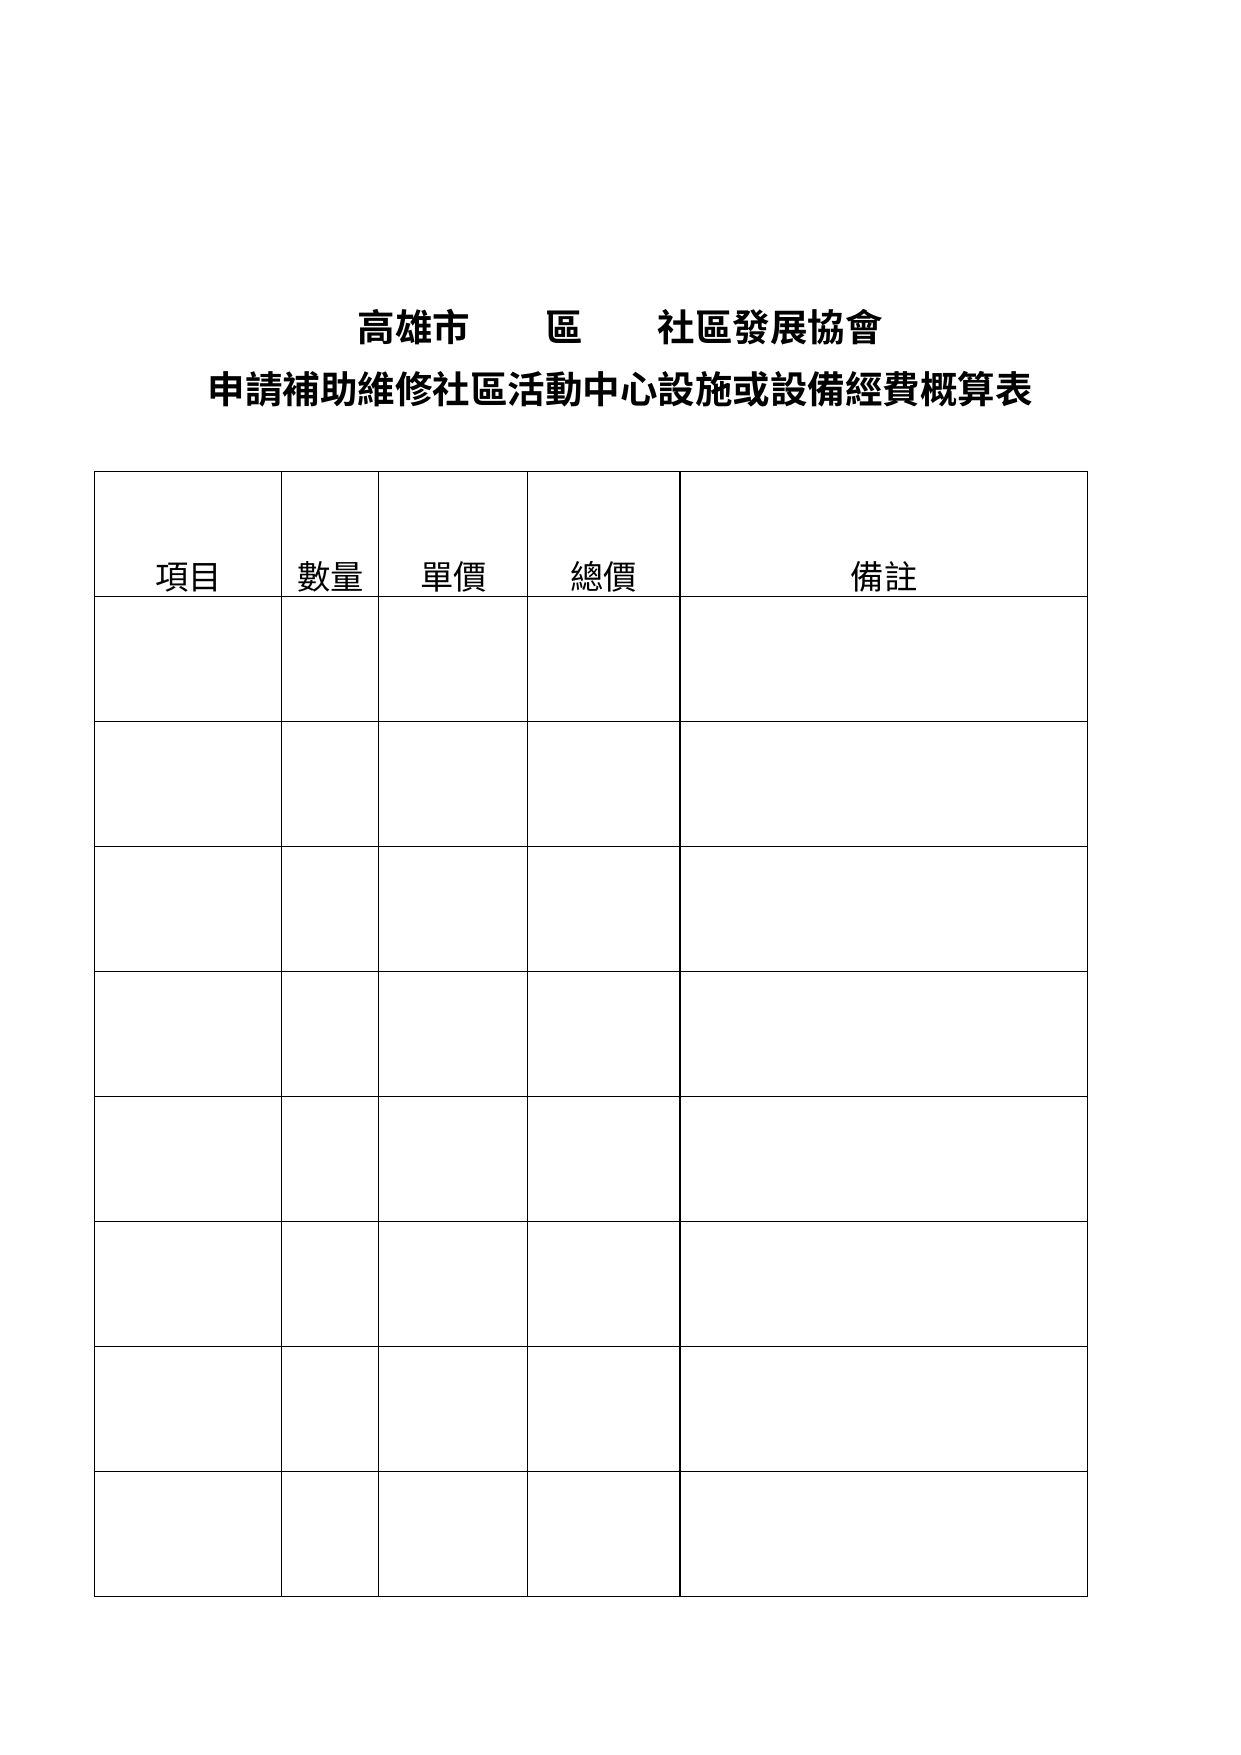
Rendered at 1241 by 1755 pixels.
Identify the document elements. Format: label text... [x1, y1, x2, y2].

table_cell [1088, 846, 1093, 971]
table_cell [1088, 971, 1093, 1096]
table_cell [95, 1222, 281, 1346]
table_header 總價 [528, 472, 679, 596]
table_cell [681, 1097, 1087, 1221]
table_cell [282, 722, 378, 846]
table_cell [282, 597, 378, 721]
table_cell [379, 722, 527, 846]
table_cell [528, 597, 679, 721]
table_cell [379, 972, 527, 1096]
table_cell [528, 972, 679, 1096]
table_cell [681, 972, 1087, 1096]
table_cell [681, 847, 1087, 971]
table_cell [282, 1222, 378, 1346]
table_cell [282, 1347, 378, 1471]
table_cell [282, 1097, 378, 1221]
table_cell [282, 972, 378, 1096]
table_cell [1088, 721, 1093, 846]
table_cell [95, 972, 281, 1096]
table_cell [95, 1472, 281, 1596]
table_cell [379, 847, 527, 971]
table_header 備註 [681, 472, 1087, 596]
table_cell [528, 722, 679, 846]
table_cell [528, 1472, 679, 1596]
table_cell [95, 1347, 281, 1471]
table_cell [379, 597, 527, 721]
table_cell [379, 1347, 527, 1471]
text 申請補助維修社區活動中心設施或設備經費概算表 [94, 346, 1146, 408]
table_cell [95, 847, 281, 971]
table_cell [681, 1472, 1087, 1596]
table_header 單價 [379, 472, 527, 596]
table_cell [681, 722, 1087, 846]
table_cell [681, 597, 1087, 721]
table_cell [379, 1097, 527, 1221]
table_cell [528, 847, 679, 971]
table_cell [282, 847, 378, 971]
table_cell [1088, 1096, 1093, 1221]
table_cell [528, 1097, 679, 1221]
table_cell [1088, 1471, 1093, 1596]
table_cell [379, 1472, 527, 1596]
table_cell [528, 1347, 679, 1471]
table_header 數量 [282, 472, 378, 596]
table_header [1088, 471, 1093, 596]
text 高雄市 區 社區發展協會 [94, 283, 1146, 346]
table_cell [681, 1347, 1087, 1471]
table_cell [95, 1097, 281, 1221]
table_header 項目 [95, 472, 281, 596]
table_cell [95, 722, 281, 846]
table_cell [282, 1472, 378, 1596]
table_cell [95, 597, 281, 721]
table_cell [528, 1222, 679, 1346]
table_cell [1088, 596, 1093, 721]
table_cell [1088, 1221, 1093, 1346]
table_cell [1088, 1346, 1093, 1471]
table_cell [681, 1222, 1087, 1346]
table_cell [379, 1222, 527, 1346]
